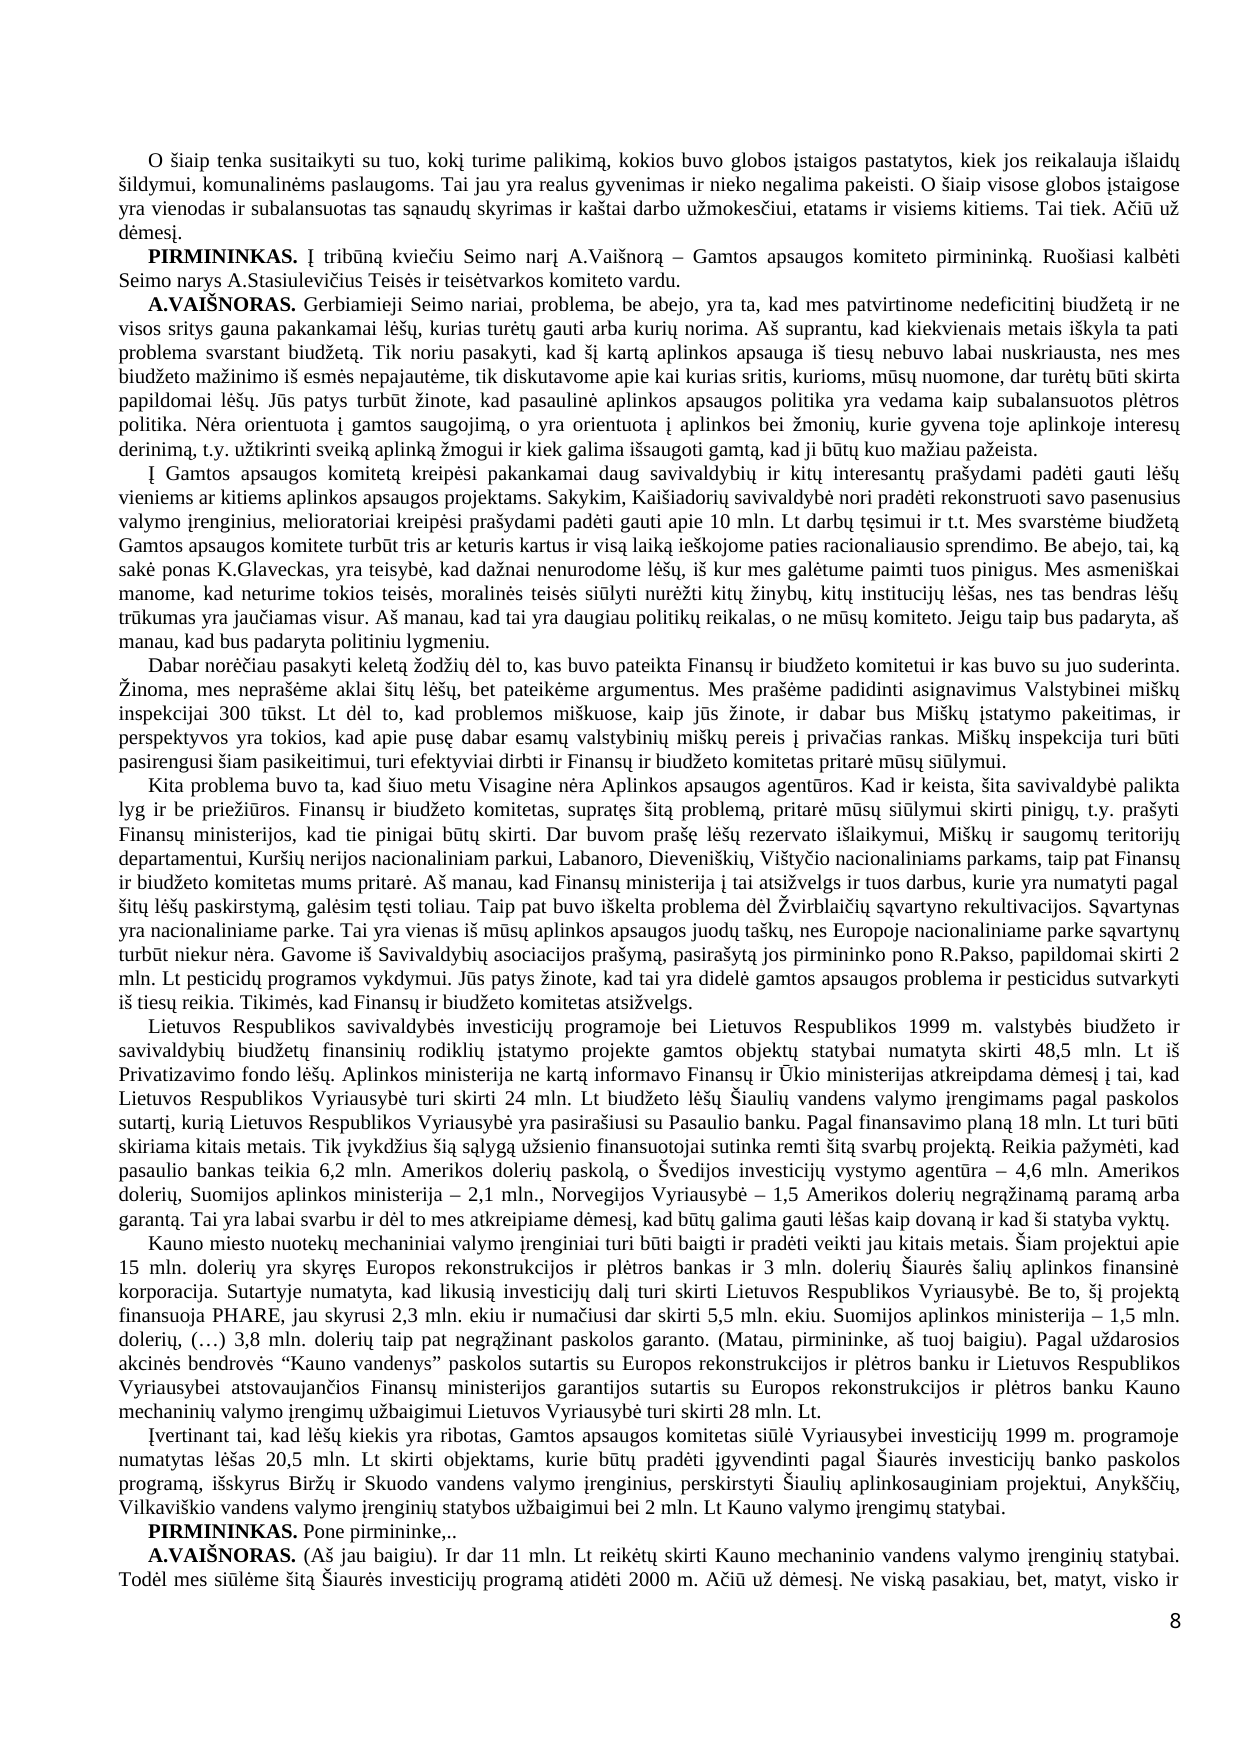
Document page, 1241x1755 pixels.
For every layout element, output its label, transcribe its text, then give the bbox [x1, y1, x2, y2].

text O šiaip tenka susitaikyti su tuo, kokį turime palikimą, kokios buvo globos įstaigos pastatytos, kiek jos reikalauja išlaidų šildymui, komunalinėms paslaugoms. Tai jau yra realus gyvenimas ir nieko negalima pakeisti. O šiaip visose globos įstaigose yra vienodas ir subalansuotas tas sąnaudų skyrimas ir kaštai darbo užmokesčiui, etatams ir visiems kitiems. Tai tiek. Ačiū už dėmesį. [118, 148, 1181, 244]
text Įvertinant tai, kad lėšų kiekis yra ribotas, Gamtos apsaugos komitetas siūlė Vyriausybei investicijų 1999 m. programoje numatytas lėšas 20,5 mln. Lt skirti objektams, kurie būtų pradėti įgyvendinti pagal Šiaurės investicijų banko paskolos programą, išskyrus Biržų ir Skuodo vandens valymo įrenginius, perskirstyti Šiaulių aplinkosauginiam projektui, Anykščių, Vilkaviškio vandens valymo įrenginių statybos užbaigimui bei 2 mln. Lt Kauno valymo įrengimų statybai. [118, 1423, 1181, 1519]
text Kauno miesto nuotekų mechaniniai valymo įrenginiai turi būti baigti ir pradėti veikti jau kitais metais. Šiam projektui apie 15 mln. dolerių yra skyręs Europos rekonstrukcijos ir plėtros bankas ir 3 mln. dolerių Šiaurės šalių aplinkos finansinė korporacija. Sutartyje numatyta, kad likusią investicijų dalį turi skirti Lietuvos Respublikos Vyriausybė. Be to, šį projektą finansuoja PHARE, jau skyrusi 2,3 mln. ekiu ir numačiusi dar skirti 5,5 mln. ekiu. Suomijos aplinkos ministerija – 1,5 mln. dolerių, (…) 3,8 mln. dolerių taip pat negrąžinant paskolos garanto. (Matau, pirmininke, aš tuoj baigiu). Pagal uždarosios akcinės bendrovės “Kauno vandenys” paskolos sutartis su Europos rekonstrukcijos ir plėtros banku ir Lietuvos Respublikos Vyriausybei atstovaujančios Finansų ministerijos garantijos sutartis su Europos rekonstrukcijos ir plėtros banku Kauno mechaninių valymo įrengimų užbaigimui Lietuvos Vyriausybė turi skirti 28 mln. Lt. [118, 1231, 1181, 1423]
text PIRMININKAS. Pone pirmininke,.. [118, 1519, 1181, 1543]
text Dabar norėčiau pasakyti keletą žodžių dėl to, kas buvo pateikta Finansų ir biudžeto komitetui ir kas buvo su juo suderinta. Žinoma, mes neprašėme aklai šitų lėšų, bet pateikėme argumentus. Mes prašėme padidinti asignavimus Valstybinei miškų inspekcijai 300 tūkst. Lt dėl to, kad problemos miškuose, kaip jūs žinote, ir dabar bus Miškų įstatymo pakeitimas, ir perspektyvos yra tokios, kad apie pusę dabar esamų valstybinių miškų pereis į privačias rankas. Miškų inspekcija turi būti pasirengusi šiam pasikeitimui, turi efektyviai dirbti ir Finansų ir biudžeto komitetas pritarė mūsų siūlymui. [118, 653, 1181, 773]
text Lietuvos Respublikos savivaldybės investicijų programoje bei Lietuvos Respublikos 1999 m. valstybės biudžeto ir savivaldybių biudžetų finansinių rodiklių įstatymo projekte gamtos objektų statybai numatyta skirti 48,5 mln. Lt iš Privatizavimo fondo lėšų. Aplinkos ministerija ne kartą informavo Finansų ir Ūkio ministerijas atkreipdama dėmesį į tai, kad Lietuvos Respublikos Vyriausybė turi skirti 24 mln. Lt biudžeto lėšų Šiaulių vandens valymo įrengimams pagal paskolos sutartį, kurią Lietuvos Respublikos Vyriausybė yra pasirašiusi su Pasaulio banku. Pagal finansavimo planą 18 mln. Lt turi būti skiriama kitais metais. Tik įvykdžius šią sąlygą užsienio finansuotojai sutinka remti šitą svarbų projektą. Reikia pažymėti, kad pasaulio bankas teikia 6,2 mln. Amerikos dolerių paskolą, o Švedijos investicijų vystymo agentūra – 4,6 mln. Amerikos dolerių, Suomijos aplinkos ministerija – 2,1 mln., Norvegijos Vyriausybė – 1,5 Amerikos dolerių negrąžinamą paramą arba garantą. Tai yra labai svarbu ir dėl to mes atkreipiame dėmesį, kad būtų galima gauti lėšas kaip dovaną ir kad ši statyba vyktų. [118, 1014, 1181, 1231]
text Į Gamtos apsaugos komitetą kreipėsi pakankamai daug savivaldybių ir kitų interesantų prašydami padėti gauti lėšų vieniems ar kitiems aplinkos apsaugos projektams. Sakykim, Kaišiadorių savivaldybė nori pradėti rekonstruoti savo pasenusius valymo įrenginius, melioratoriai kreipėsi prašydami padėti gauti apie 10 mln. Lt darbų tęsimui ir t.t. Mes svarstėme biudžetą Gamtos apsaugos komitete turbūt tris ar keturis kartus ir visą laiką ieškojome paties racionaliausio sprendimo. Be abejo, tai, ką sakė ponas K.Glaveckas, yra teisybė, kad dažnai nenurodome lėšų, iš kur mes galėtume paimti tuos pinigus. Mes asmeniškai manome, kad neturime tokios teisės, moralinės teisės siūlyti nurėžti kitų žinybų, kitų institucijų lėšas, nes tas bendras lėšų trūkumas yra jaučiamas visur. Aš manau, kad tai yra daugiau politikų reikalas, o ne mūsų komiteto. Jeigu taip bus padaryta, aš manau, kad bus padaryta politiniu lygmeniu. [118, 461, 1181, 653]
text PIRMININKAS. Į tribūną kviečiu Seimo narį A.Vaišnorą – Gamtos apsaugos komiteto pirmininką. Ruošiasi kalbėti Seimo narys A.Stasiulevičius Teisės ir teisėtvarkos komiteto vardu. [118, 244, 1181, 292]
text A.VAIŠNORAS. (Aš jau baigiu). Ir dar 11 mln. Lt reikėtų skirti Kauno mechaninio vandens valymo įrenginių statybai. Todėl mes siūlėme šitą Šiaurės investicijų programą atidėti 2000 m. Ačiū už dėmesį. Ne viską pasakiau, bet, matyt, visko ir [118, 1543, 1181, 1591]
text Kita problema buvo ta, kad šiuo metu Visagine nėra Aplinkos apsaugos agentūros. Kad ir keista, šita savivaldybė palikta lyg ir be priežiūros. Finansų ir biudžeto komitetas, supratęs šitą problemą, pritarė mūsų siūlymui skirti pinigų, t.y. prašyti Finansų ministerijos, kad tie pinigai būtų skirti. Dar buvom prašę lėšų rezervato išlaikymui, Miškų ir saugomų teritorijų departamentui, Kuršių nerijos nacionaliniam parkui, Labanoro, Dieveniškių, Vištyčio nacionaliniams parkams, taip pat Finansų ir biudžeto komitetas mums pritarė. Aš manau, kad Finansų ministerija į tai atsižvelgs ir tuos darbus, kurie yra numatyti pagal šitų lėšų paskirstymą, galėsim tęsti toliau. Taip pat buvo iškelta problema dėl Žvirblaičių sąvartyno rekultivacijos. Sąvartynas yra nacionaliniame parke. Tai yra vienas iš mūsų aplinkos apsaugos juodų taškų, nes Europoje nacionaliniame parke sąvartynų turbūt niekur nėra. Gavome iš Savivaldybių asociacijos prašymą, pasirašytą jos pirmininko pono R.Pakso, papildomai skirti 2 mln. Lt pesticidų programos vykdymui. Jūs patys žinote, kad tai yra didelė gamtos apsaugos problema ir pesticidus sutvarkyti iš tiesų reikia. Tikimės, kad Finansų ir biudžeto komitetas atsižvelgs. [118, 773, 1181, 1014]
text A.VAIŠNORAS. Gerbiamieji Seimo nariai, problema, be abejo, yra ta, kad mes patvirtinome nedeficitinį biudžetą ir ne visos sritys gauna pakankamai lėšų, kurias turėtų gauti arba kurių norima. Aš suprantu, kad kiekvienais metais iškyla ta pati problema svarstant biudžetą. Tik noriu pasakyti, kad šį kartą aplinkos apsauga iš tiesų nebuvo labai nuskriausta, nes mes biudžeto mažinimo iš esmės nepajautėme, tik diskutavome apie kai kurias sritis, kurioms, mūsų nuomone, dar turėtų būti skirta papildomai lėšų. Jūs patys turbūt žinote, kad pasaulinė aplinkos apsaugos politika yra vedama kaip subalansuotos plėtros politika. Nėra orientuota į gamtos saugojimą, o yra orientuota į aplinkos bei žmonių, kurie gyvena toje aplinkoje interesų derinimą, t.y. užtikrinti sveiką aplinką žmogui ir kiek galima išsaugoti gamtą, kad ji būtų kuo mažiau pažeista. [118, 292, 1181, 461]
